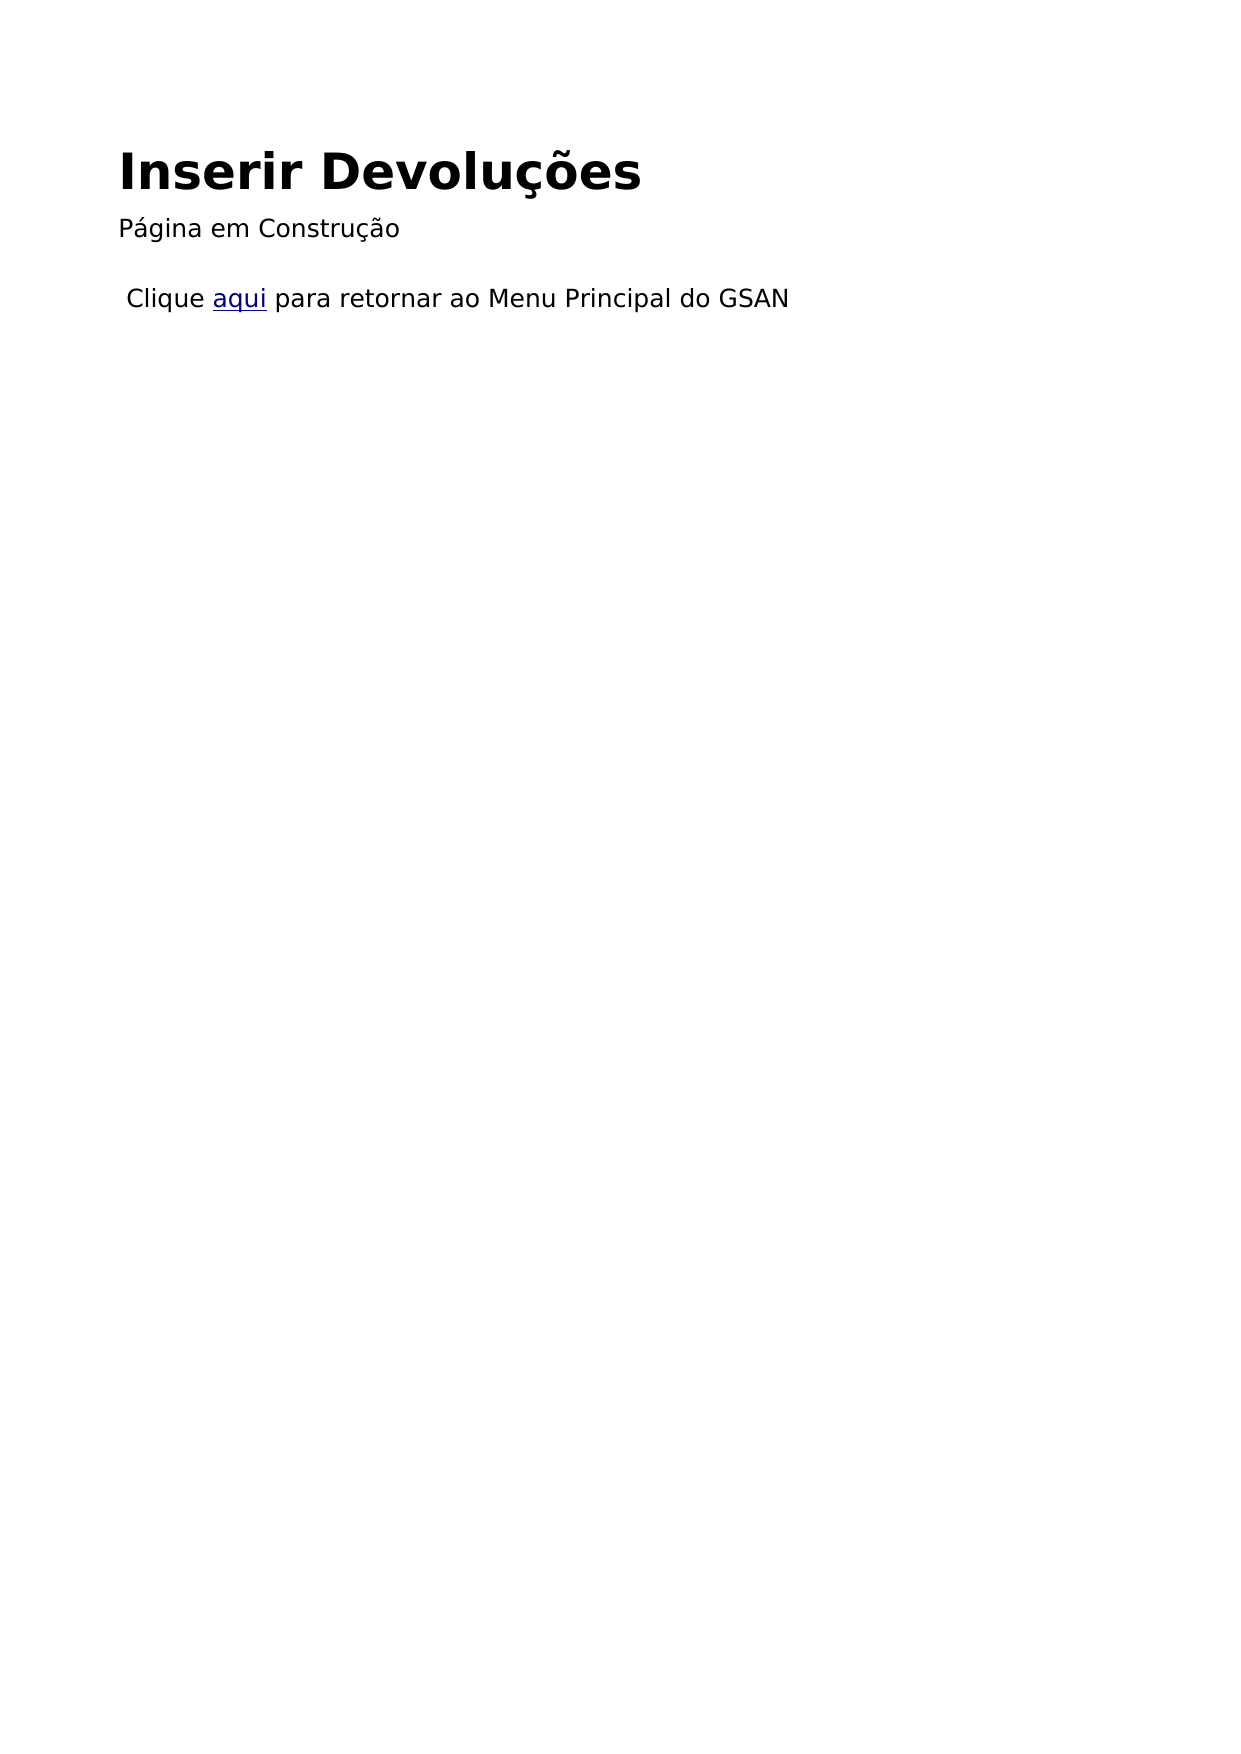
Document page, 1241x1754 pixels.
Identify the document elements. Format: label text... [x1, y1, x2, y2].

subtitle Inserir Devoluções [118, 143, 1122, 201]
text Página em Construção [118, 214, 1122, 243]
text Clique aqui para retornar ao Menu Principal do GSAN [118, 256, 1122, 314]
